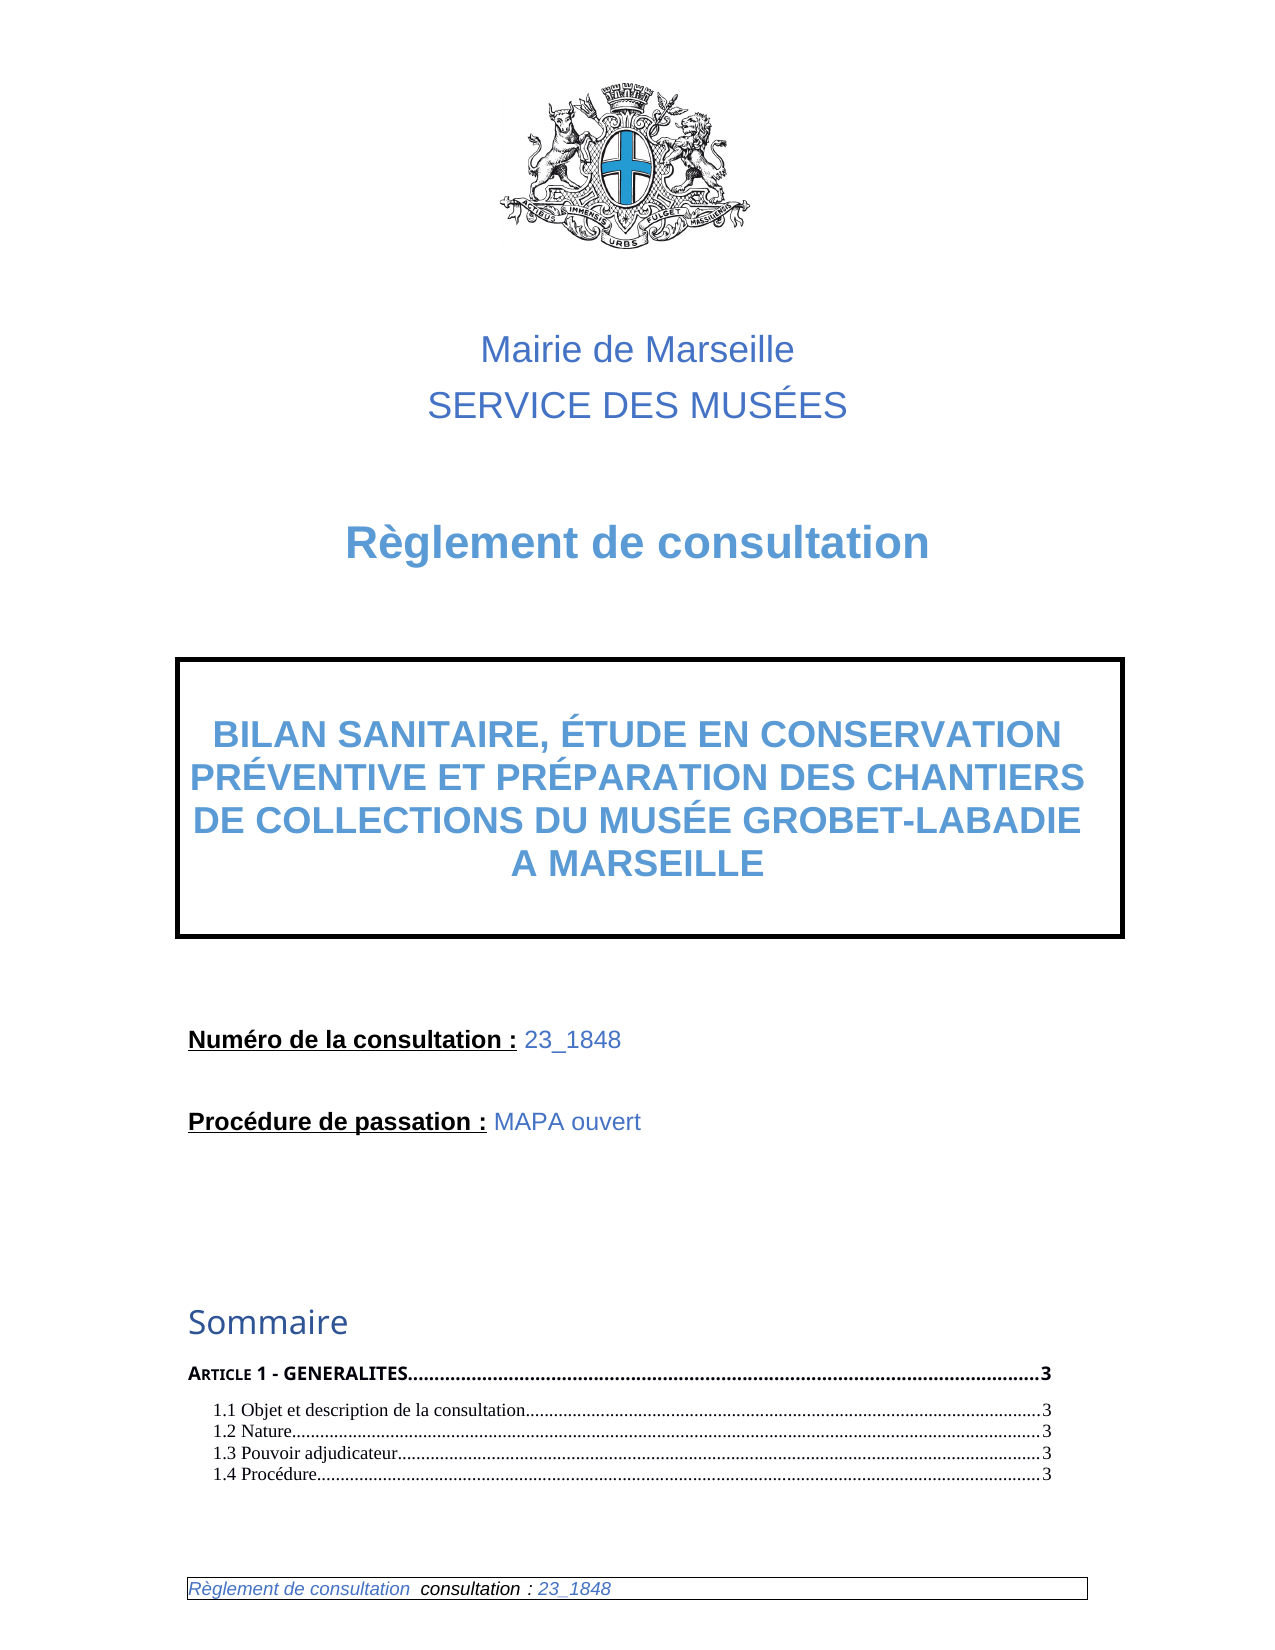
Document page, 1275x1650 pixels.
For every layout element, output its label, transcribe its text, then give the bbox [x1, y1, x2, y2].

text Règlement de consultation [188, 515, 1087, 568]
subtitle Sommaire [188, 1299, 1087, 1344]
text 1.3 Pouvoir adjudicateur 3 [213, 1442, 1087, 1463]
text 1.1 Objet et description de la consultation 3 [213, 1398, 1087, 1420]
text Mairie de Marseille [188, 327, 1087, 371]
text Numéro de la consultation : 23_1848 [188, 1024, 1087, 1053]
text 1.2 Nature 3 [213, 1420, 1087, 1442]
text Article 1 - GENERALITES 3 [188, 1360, 1087, 1386]
picture [499, 83, 751, 249]
text Procédure de passation : MAPA ouvert [188, 1107, 1087, 1136]
text BILAN SANITAIRE, ÉTUDE EN CONSERVATION PRÉVENTIVE ET PRÉPARATION DES CHANTIERS DE COLLECTIONS DU MUSÉE GROBET-LABADIE A MARSEILLE [188, 712, 1087, 884]
text SERVICE DES MUSÉES [188, 383, 1087, 426]
text 1.4 Procédure 3 [213, 1463, 1087, 1485]
